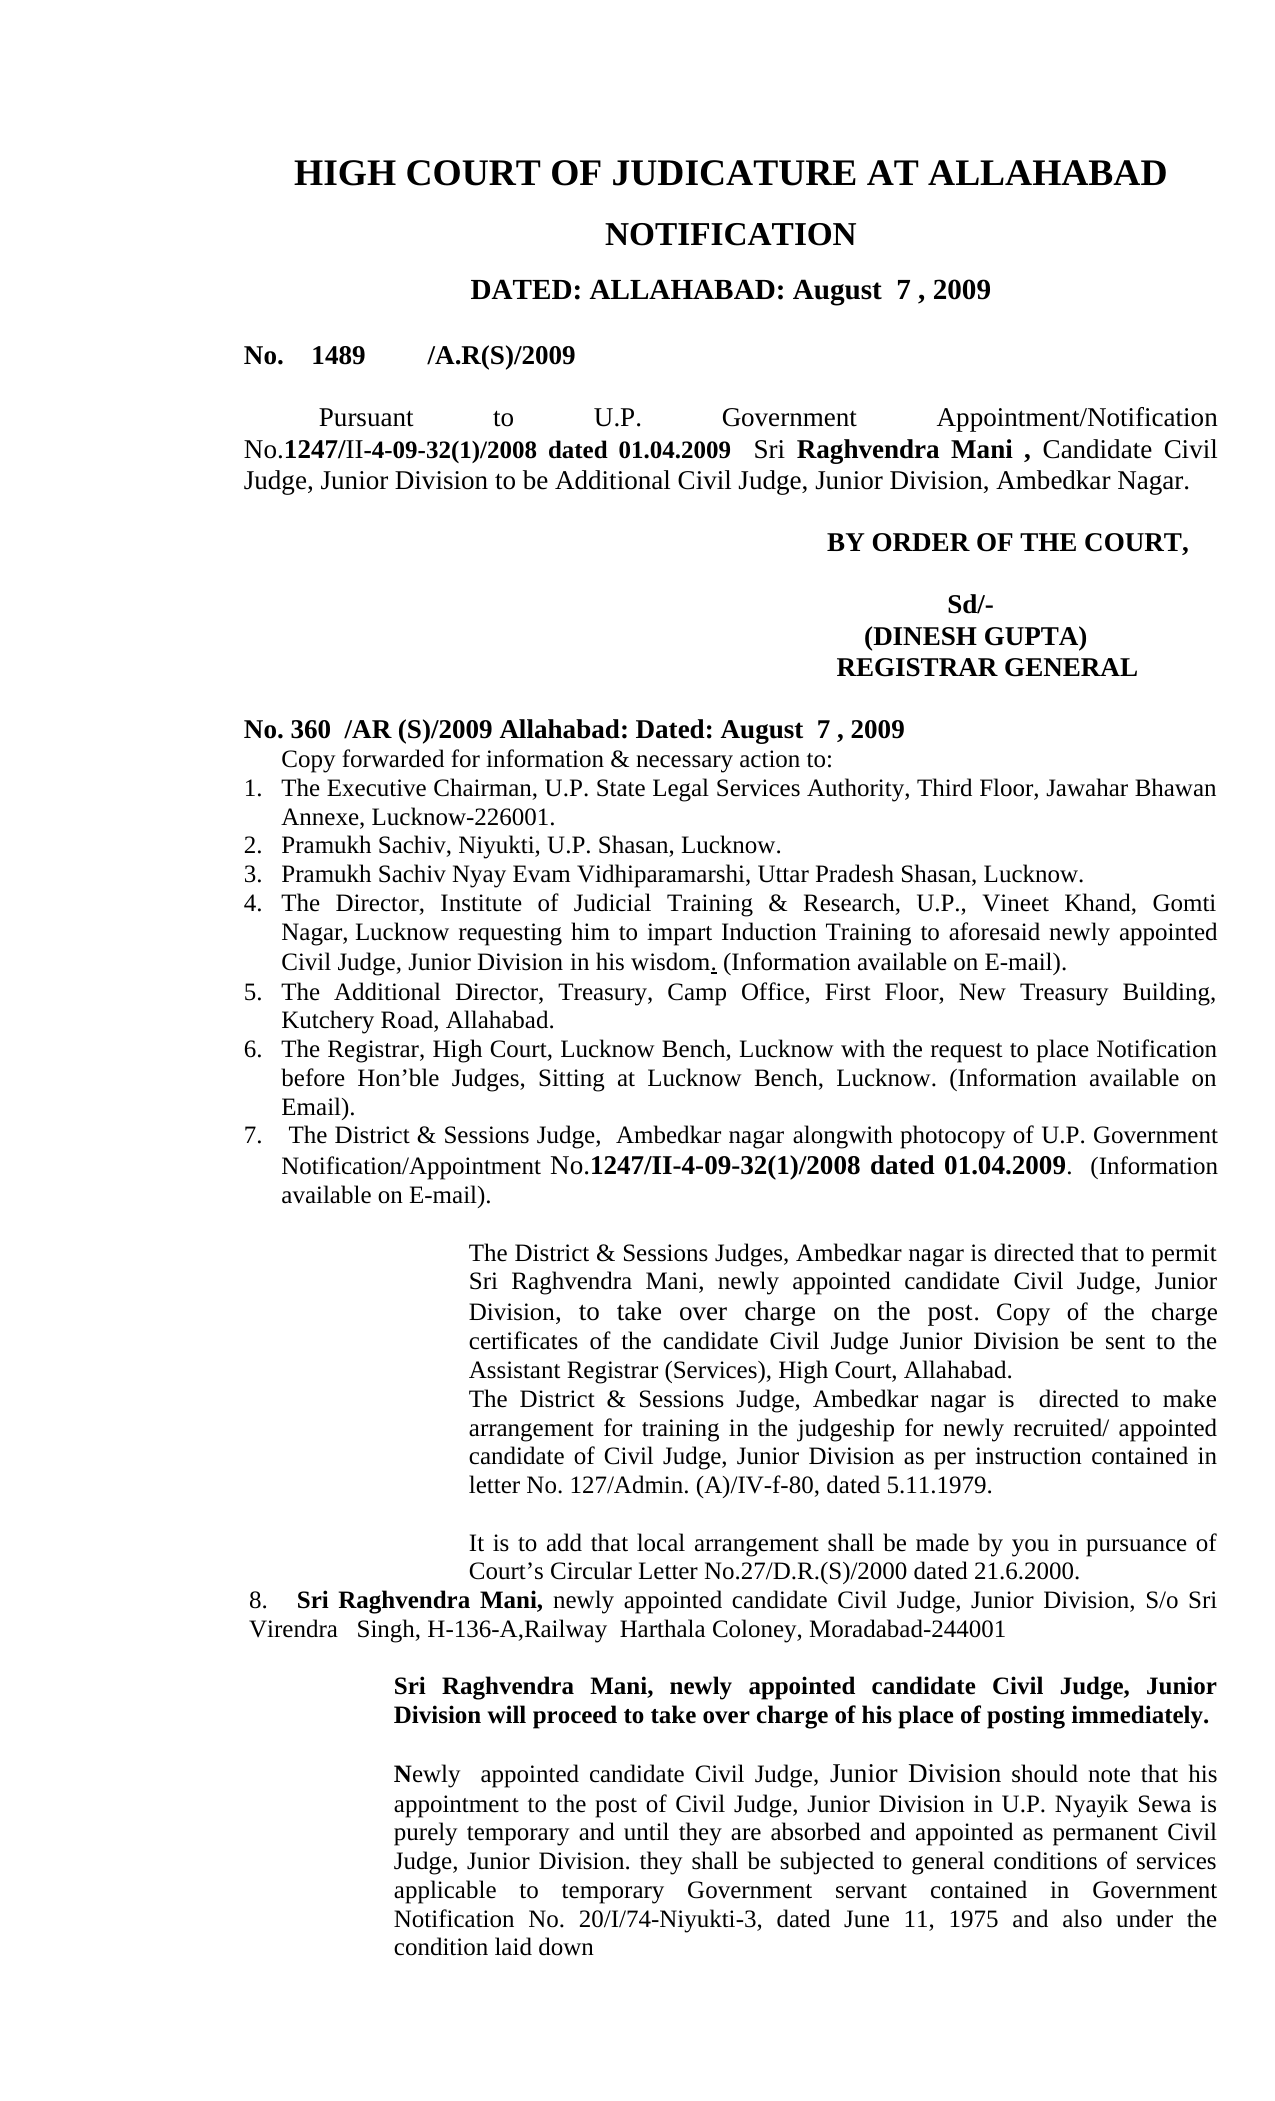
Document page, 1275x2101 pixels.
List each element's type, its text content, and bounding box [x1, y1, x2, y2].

subtitle DATED: ALLAHABAD: August 7 , 2009 [244, 272, 1218, 306]
text REGISTRAR GENERAL [244, 651, 1218, 682]
list Sri Raghvendra Mani, newly appointed candidate Civil Judge, Junior Division will proceed to take over charge of his place of posting immediately. [356, 1671, 1218, 1729]
list The District & Sessions Judges, Ambedkar nagar is directed that to permit Sri Raghvendra Mani, newly appointed candidate Civil Judge, Junior Division, to take over charge on the post. Copy of the charge certificates of the candidate Civil Judge Junior Division be sent to the Assistant Registrar (Services), High Court, Allahabad. [450, 1238, 1218, 1384]
list The Executive Chairman, U.P. State Legal Services Authority, Third Floor, Jawahar Bhawan Annexe, Lucknow-226001. [244, 773, 1218, 830]
title HIGH COURT OF JUDICATURE AT ALLAHABAD [244, 150, 1218, 193]
list Pramukh Sachiv, Niyukti, U.P. Shasan, Lucknow. [244, 830, 1218, 859]
list Newly appointed candidate Civil Judge, Junior Division should note that his appointment to the post of Civil Judge, Junior Division in U.P. Nyayik Sewa is purely temporary and until they are absorbed and appointed as permanent Civil Judge, Junior Division. they shall be subjected to general conditions of services applicable to temporary Government servant contained in Government Notification No. 20/I/74-Niyukti-3, dated June 11, 1975 and also under the condition laid down [356, 1758, 1218, 1961]
text (DINESH GUPTA) [244, 619, 1220, 651]
list The District & Sessions Judge, Ambedkar nagar alongwith photocopy of U.P. Government Notification/Appointment No.1247/II-4-09-32(1)/2008 dated 01.04.2009. (Information available on E-mail). [244, 1120, 1218, 1209]
table_header 1489 [300, 339, 416, 370]
text No. 360 /AR (S)/2009 Allahabad: Dated: August 7 , 2009 [244, 713, 1218, 744]
list 8. Sri Raghvendra Mani, newly appointed candidate Civil Judge, Junior Division, S/o Sri Virendra Singh, H-136-A,Railway Harthala Coloney, Moradabad-244001 [31, 1585, 1218, 1643]
list The District & Sessions Judge, Ambedkar nagar is directed to make arrangement for training in the judgeship for newly recruited/ appointed candidate of Civil Judge, Junior Division as per instruction contained in letter No. 127/Admin. (A)/IV-f-80, dated 5.11.1979. [450, 1384, 1218, 1499]
subtitle NOTIFICATION [244, 215, 1218, 253]
text Pursuant to U.P. Government Appointment/Notification No.1247/II-4-09-32(1)/2008 dated 01.04.2009 Sri Raghvendra Mani , Candidate Civil Judge, Junior Division to be Additional Civil Judge, Junior Division, Ambedkar Nagar. [244, 402, 1218, 495]
text Sd/- [244, 588, 1220, 619]
list The Director, Institute of Judicial Training & Research, U.P., Vineet Khand, Gomti Nagar, Lucknow requesting him to impart Induction Training to aforesaid newly appointed Civil Judge, Junior Division in his wisdom. (Information available on E-mail). [244, 888, 1218, 977]
table_header /A.R(S)/2009 [416, 339, 724, 370]
table_header No. [233, 339, 300, 370]
text Copy forwarded for information & necessary action to: [244, 744, 1218, 773]
list The Registrar, High Court, Lucknow Bench, Lucknow with the request to place Notification before Hon’ble Judges, Sitting at Lucknow Bench, Lucknow. (Information available on Email). [244, 1034, 1218, 1120]
text BY ORDER OF THE COURT, [694, 526, 1218, 557]
list The Additional Director, Treasury, Camp Office, First Floor, New Treasury Building, Kutchery Road, Allahabad. [244, 977, 1218, 1034]
list It is to add that local arrangement shall be made by you in pursuance of Court’s Circular Letter No.27/D.R.(S)/2000 dated 21.6.2000. [450, 1528, 1218, 1585]
list Pramukh Sachiv Nyay Evam Vidhiparamarshi, Uttar Pradesh Shasan, Lucknow. [244, 859, 1218, 888]
